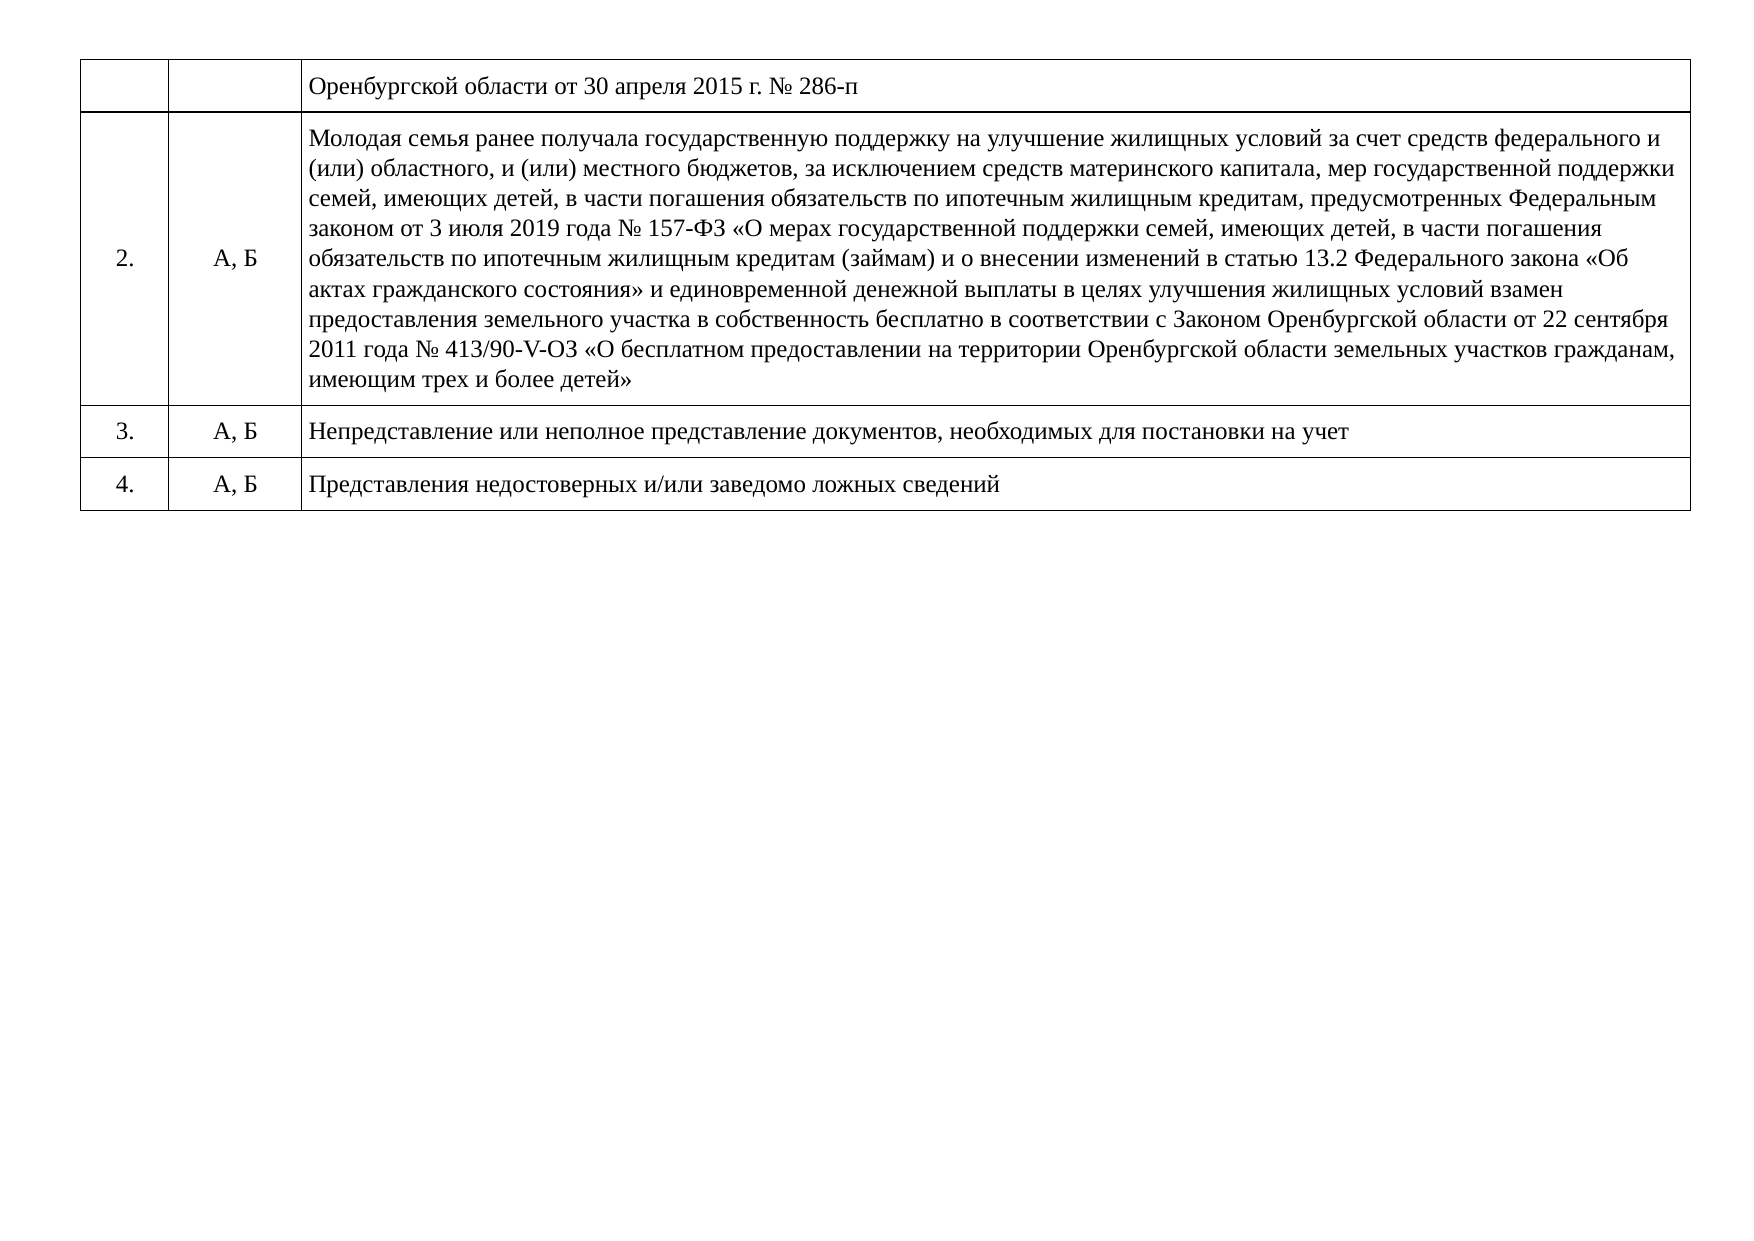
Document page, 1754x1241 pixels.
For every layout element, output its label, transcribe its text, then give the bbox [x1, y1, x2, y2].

table_cell А, Б [169, 113, 301, 405]
table_cell А, Б [169, 458, 301, 509]
table_cell 3. [81, 406, 168, 457]
table_cell [81, 60, 168, 111]
table_cell Оренбургской области от 30 апреля 2015 г. № 286-п [302, 60, 1690, 111]
table_cell Представления недостоверных и/или заведомо ложных сведений [302, 458, 1690, 509]
table_cell Непредставление или неполное представление документов, необходимых для постановки на учет [302, 406, 1690, 457]
table_cell Молодая семья ранее получала государственную поддержку на улучшение жилищных условий за счет средств федерального и (или) областного, и (или) местного бюджетов, за исключением средств материнского капитала, мер государственной поддержки семей, имеющих детей, в части погашения обязательств по ипотечным жилищным кредитам, предусмотренных Федеральным законом от 3 июля 2019 года № 157-ФЗ «О мерах государственной поддержки семей, имеющих детей, в части погашения обязательств по ипотечным жилищным кредитам (займам) и о внесении изменений в статью 13.2 Федерального закона «Об актах гражданского состояния» и единовременной денежной выплаты в целях улучшения жилищных условий взамен предоставления земельного участка в собственность бесплатно в соответствии с Законом Оренбургской области от 22 сентября 2011 года № 413/90-V-ОЗ «О бесплатном предоставлении на территории Оренбургской области земельных участков гражданам, имеющим трех и более детей» [302, 113, 1690, 405]
table_cell [169, 60, 301, 111]
table_cell 4. [81, 458, 168, 509]
table_cell 2. [81, 113, 168, 405]
table_cell А, Б [169, 406, 301, 457]
